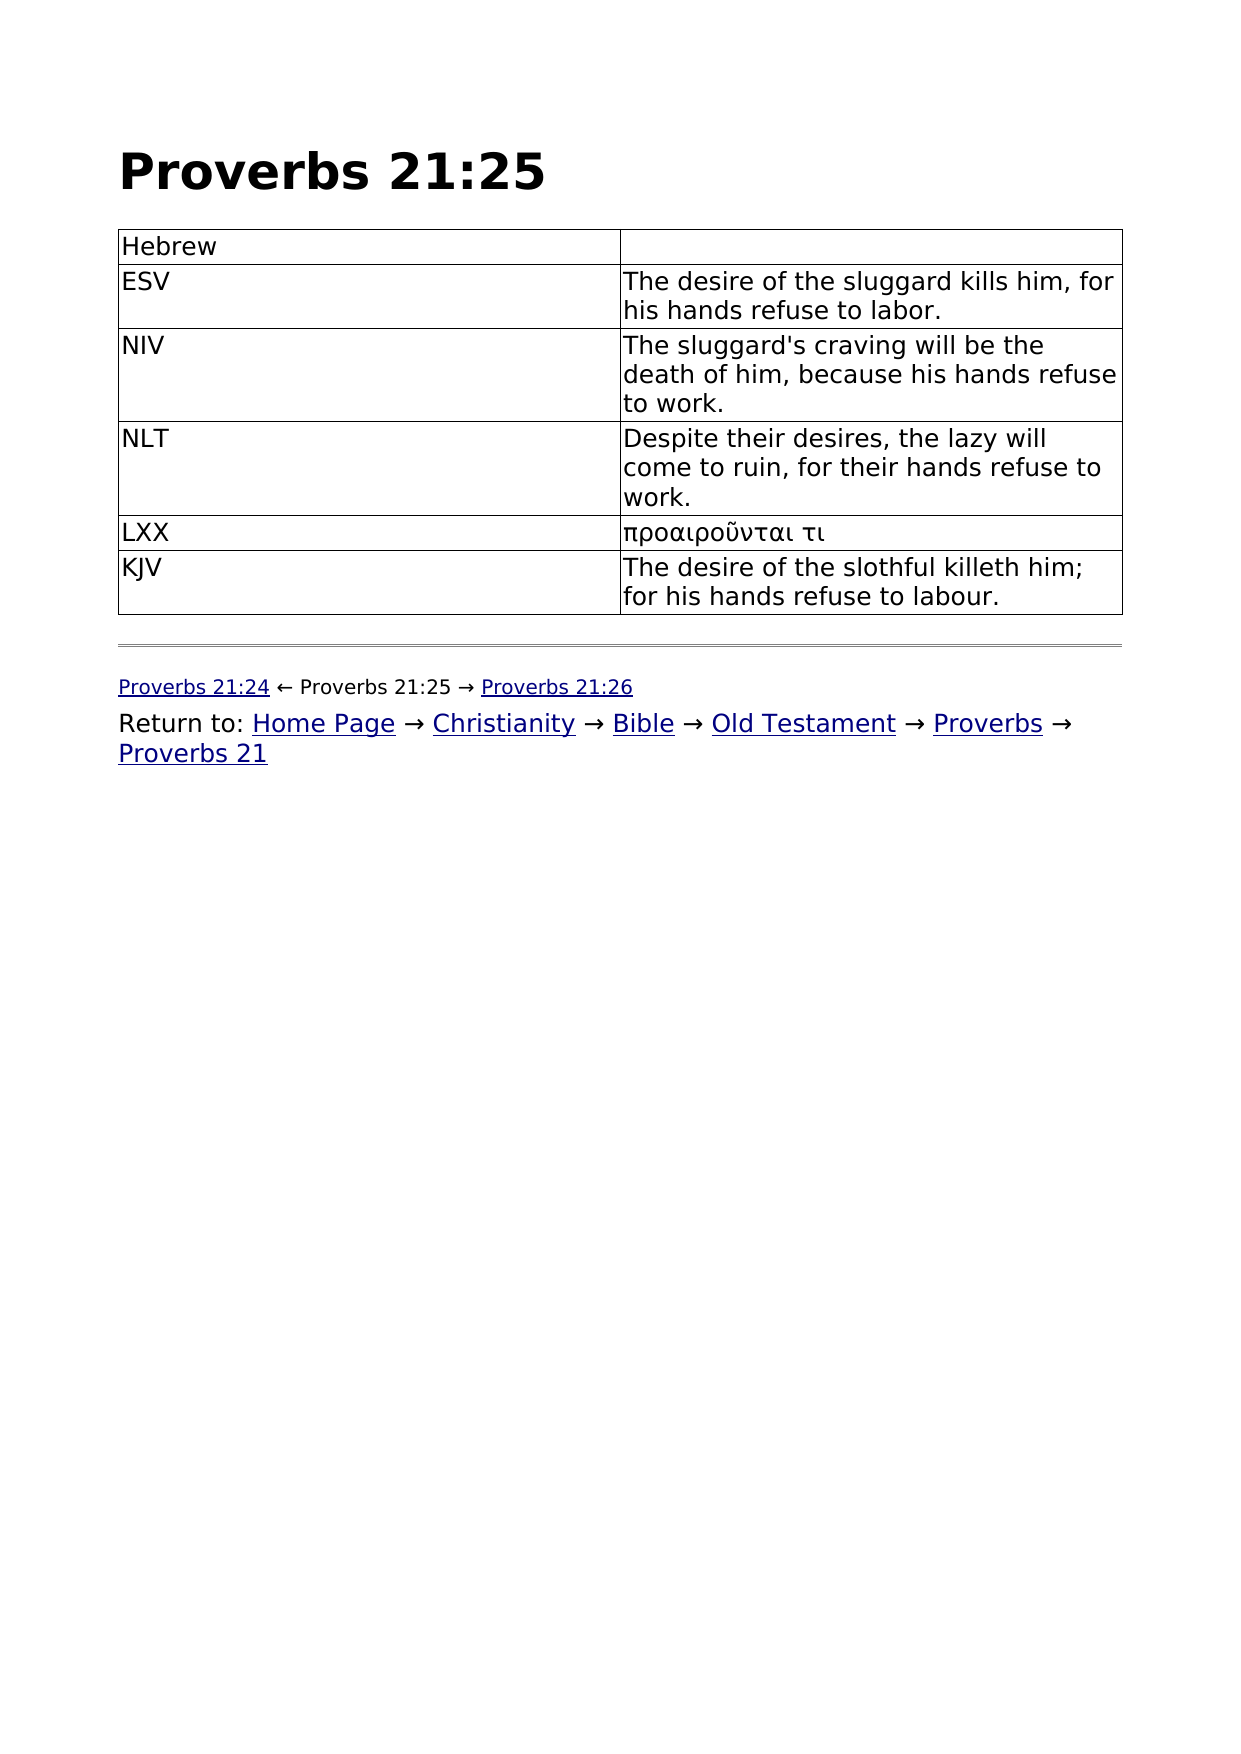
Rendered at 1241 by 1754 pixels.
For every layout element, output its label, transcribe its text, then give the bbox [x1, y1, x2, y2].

text Return to: Home Page → Christianity → Bible → Old Testament → Proverbs → Proverbs 21 [118, 709, 1122, 768]
table_cell Despite their desires, the lazy will come to ruin, for their hands refuse to work. [621, 422, 1122, 515]
table_header Hebrew [119, 230, 620, 264]
table_cell KJV [119, 551, 620, 614]
text Proverbs 21:24 ← Proverbs 21:25 → Proverbs 21:26 [118, 676, 1122, 709]
table_cell προαιροῦνται τι [621, 516, 1122, 550]
table_cell LXX [119, 516, 620, 550]
table_cell NIV [119, 329, 620, 421]
table_cell The desire of the slothful killeth him; for his hands refuse to labour. [621, 551, 1122, 614]
subtitle Proverbs 21:25 [118, 143, 1122, 201]
table_cell NLT [119, 422, 620, 515]
table_cell ESV [119, 265, 620, 328]
table_header [621, 230, 1122, 264]
table_cell The sluggard's craving will be the death of him, because his hands refuse to work. [621, 329, 1122, 421]
table_cell The desire of the sluggard kills him, for his hands refuse to labor. [621, 265, 1122, 328]
